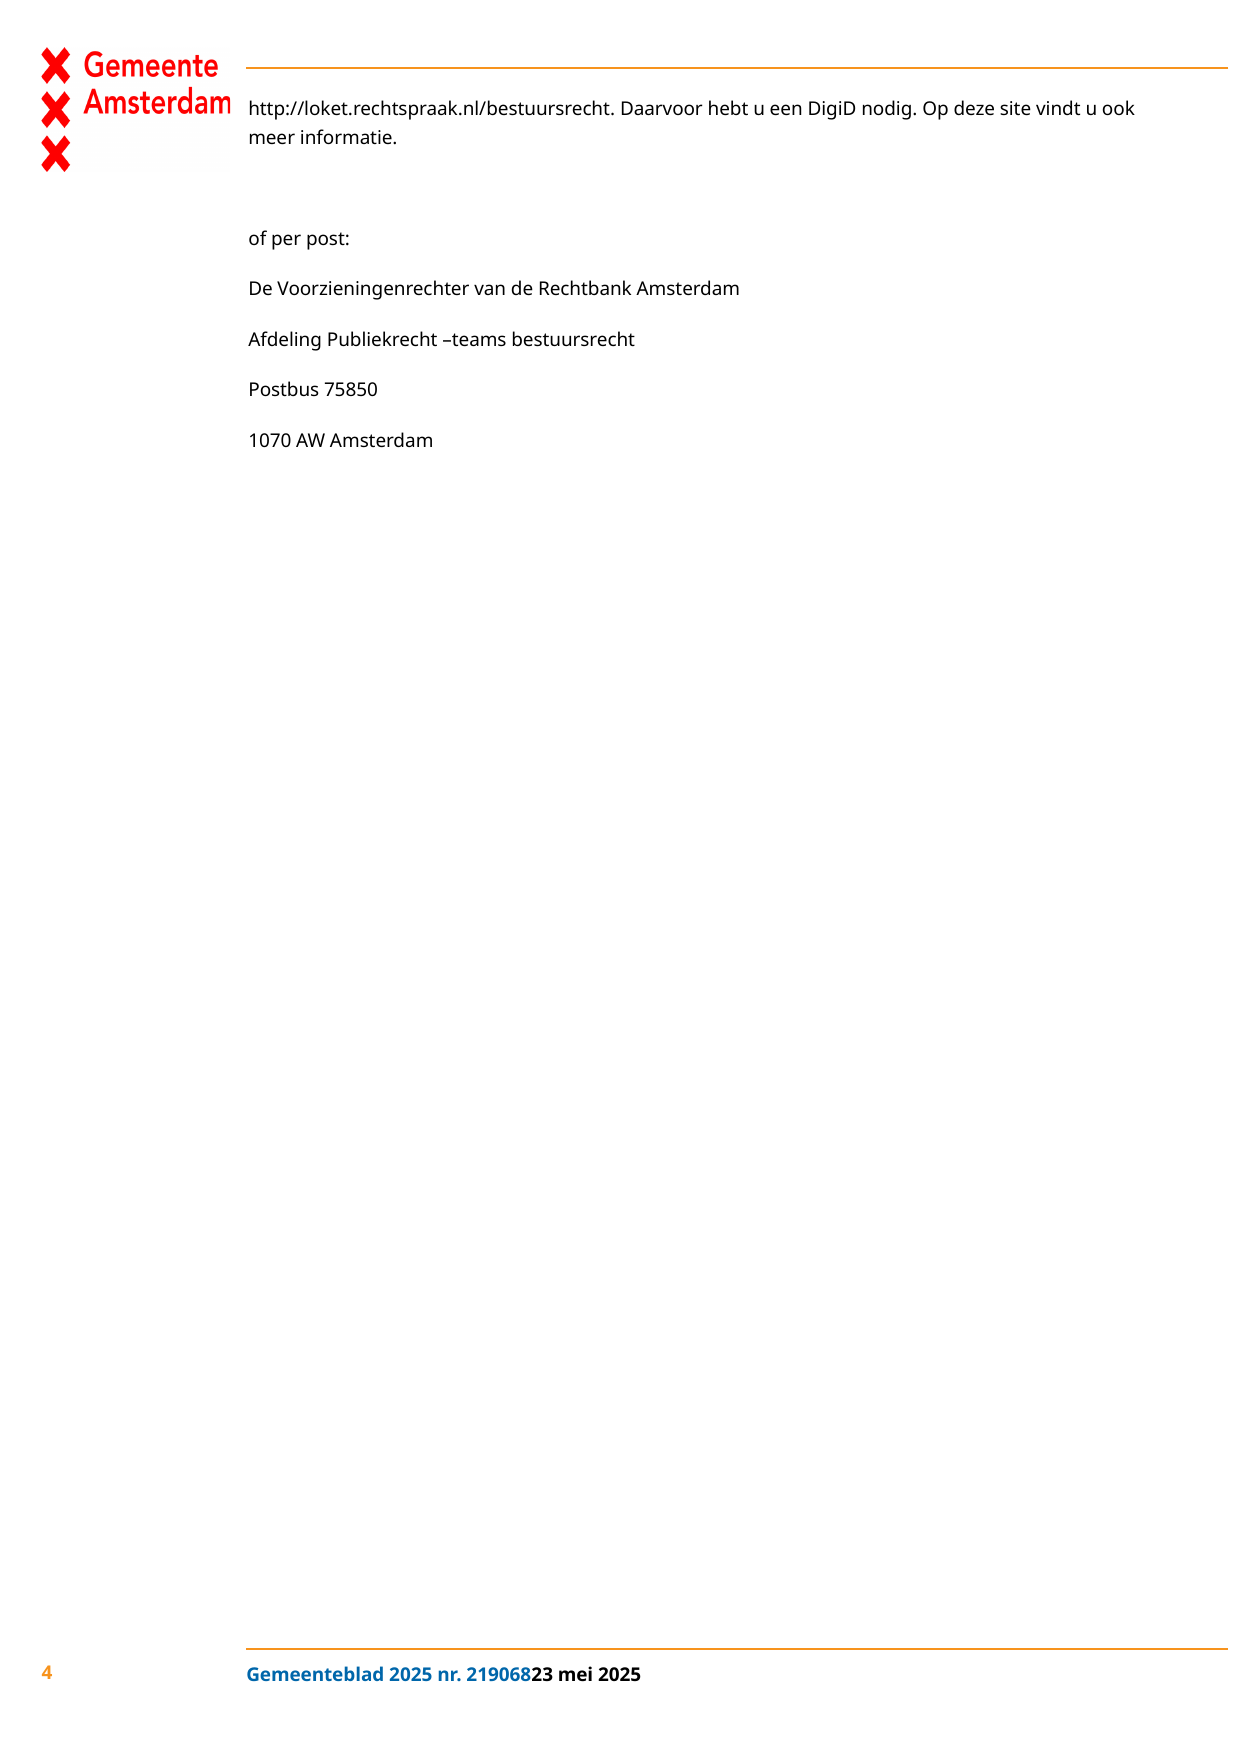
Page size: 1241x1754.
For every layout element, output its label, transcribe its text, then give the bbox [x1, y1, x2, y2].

text 1070 AW Amsterdam [248, 427, 1152, 453]
text Afdeling Publiekrecht –teams bestuursrecht [248, 326, 1152, 352]
picture [41, 47, 231, 172]
text Postbus 75850 [248, 376, 1152, 402]
text of per post: [248, 225, 1152, 251]
text De Voorzieningenrechter van de Rechtbank Amsterdam [248, 276, 1152, 301]
text http://loket.rechtspraak.nl/bestuursrecht. Daarvoor hebt u een DigiD nodig. Op deze site vindt u ook meer informatie. [248, 95, 1152, 150]
